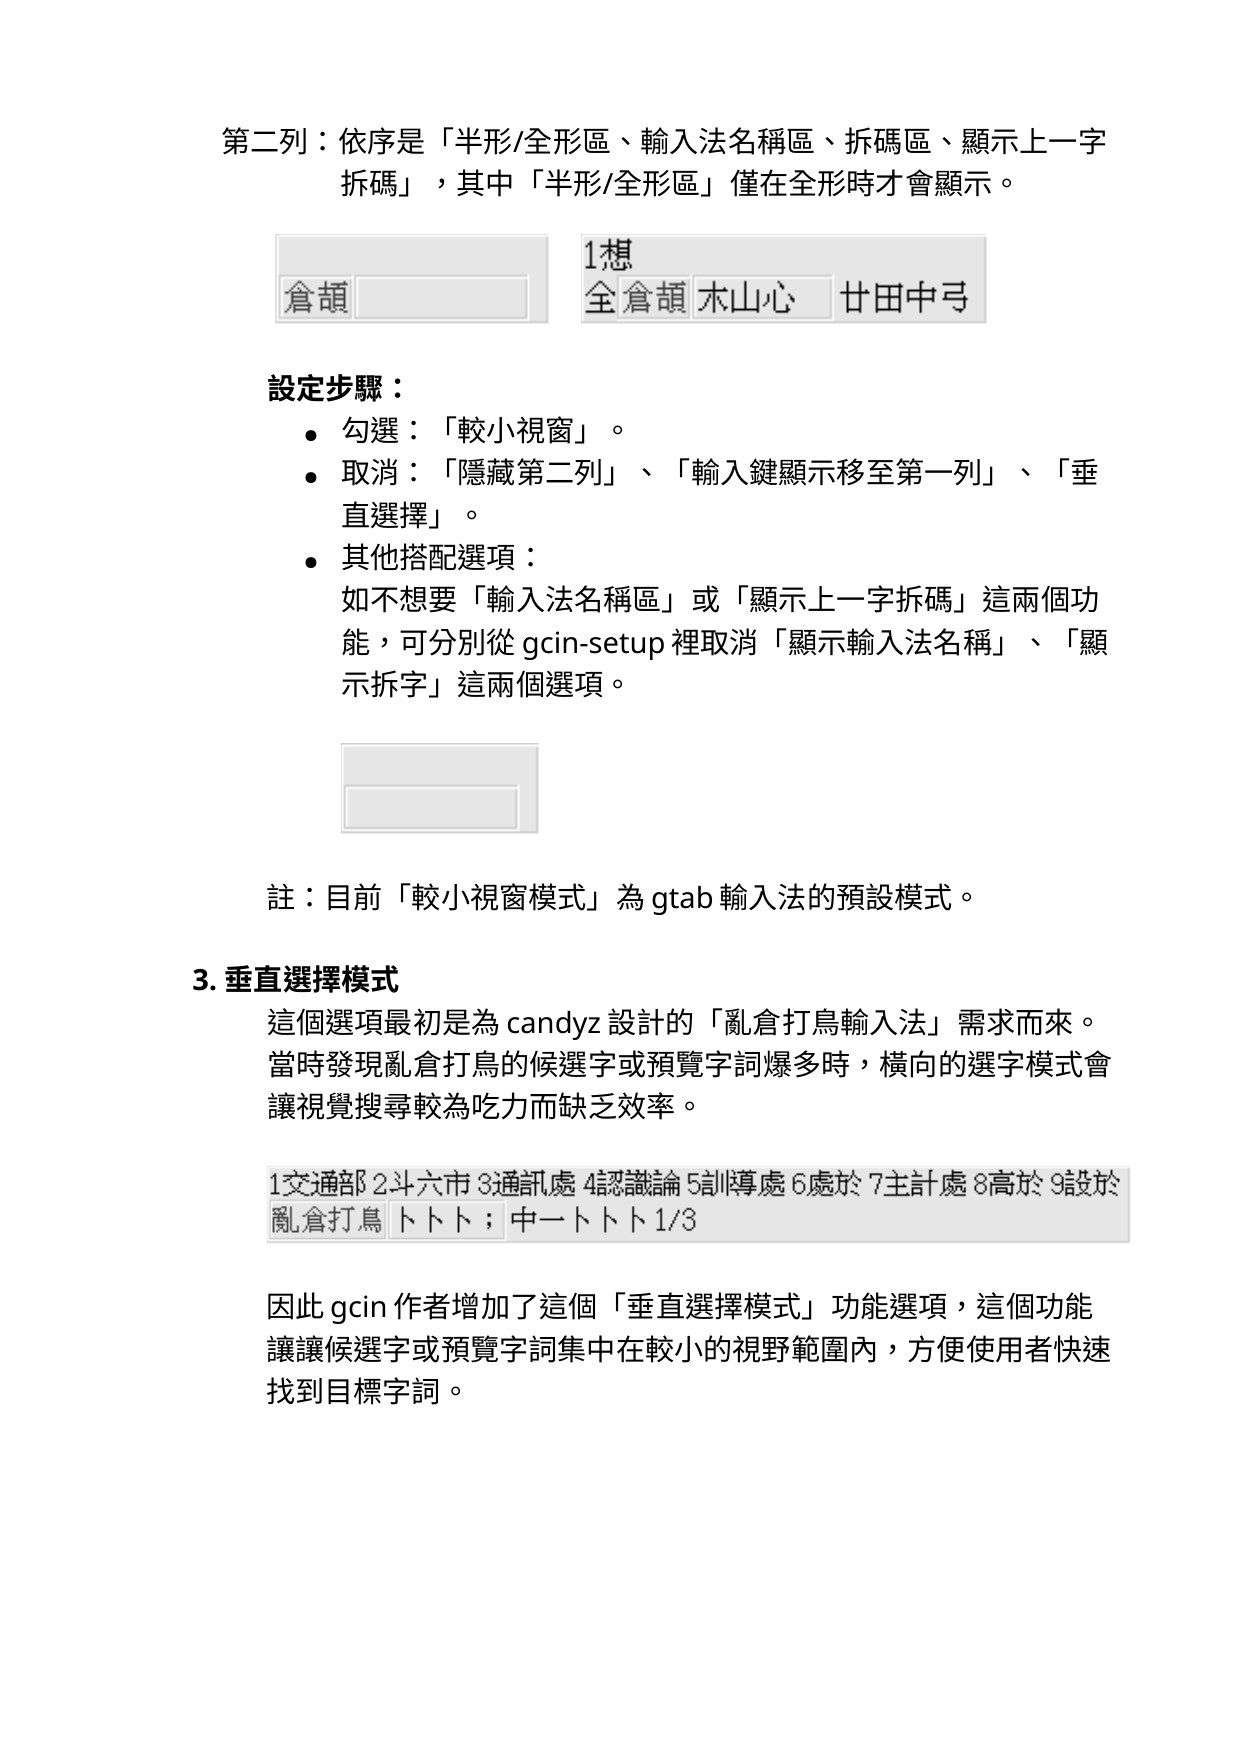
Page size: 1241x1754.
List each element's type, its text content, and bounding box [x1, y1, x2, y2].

list 如不想要「輸入法名稱區」或「顯示上一字拆碼」這兩個功能，可分別從gcin-setup裡取消「顯示輸入法名稱」、「顯示拆字」這兩個選項。 [303, 577, 1122, 704]
picture [275, 234, 551, 326]
list 設定步驟： [229, 365, 1122, 408]
picture [580, 234, 989, 326]
picture [340, 743, 541, 836]
picture [267, 1166, 1132, 1245]
text 第二列：依序是「半形/全形區、輸入法名稱區、拆碼區、顯示上一字拆碼」，其中「半形/全形區」僅在全形時才會顯示。 [221, 118, 1122, 203]
list 取消：「隱藏第二列」、「輸入鍵顯示移至第一列」、「垂直選擇」。 [303, 450, 1122, 534]
list 這個選項最初是為candyz設計的「亂倉打鳥輸入法」需求而來。當時發現亂倉打鳥的候選字或預覽字詞爆多時，橫向的選字模式會讓視覺搜尋較為吃力而缺乏效率。 [229, 999, 1122, 1126]
list 其他搭配選項： [303, 534, 1122, 577]
text 3. 垂直選擇模式 [192, 957, 1122, 999]
text 註：目前「較小視窗模式」為gtab輸入法的預設模式。 [266, 875, 1122, 917]
text 因此gcin作者增加了這個「垂直選擇模式」功能選項，這個功能讓讓候選字或預覽字詞集中在較小的視野範圍內，方便使用者快速找到目標字詞。 [266, 1284, 1122, 1411]
list 勾選：「較小視窗」。 [303, 408, 1122, 450]
